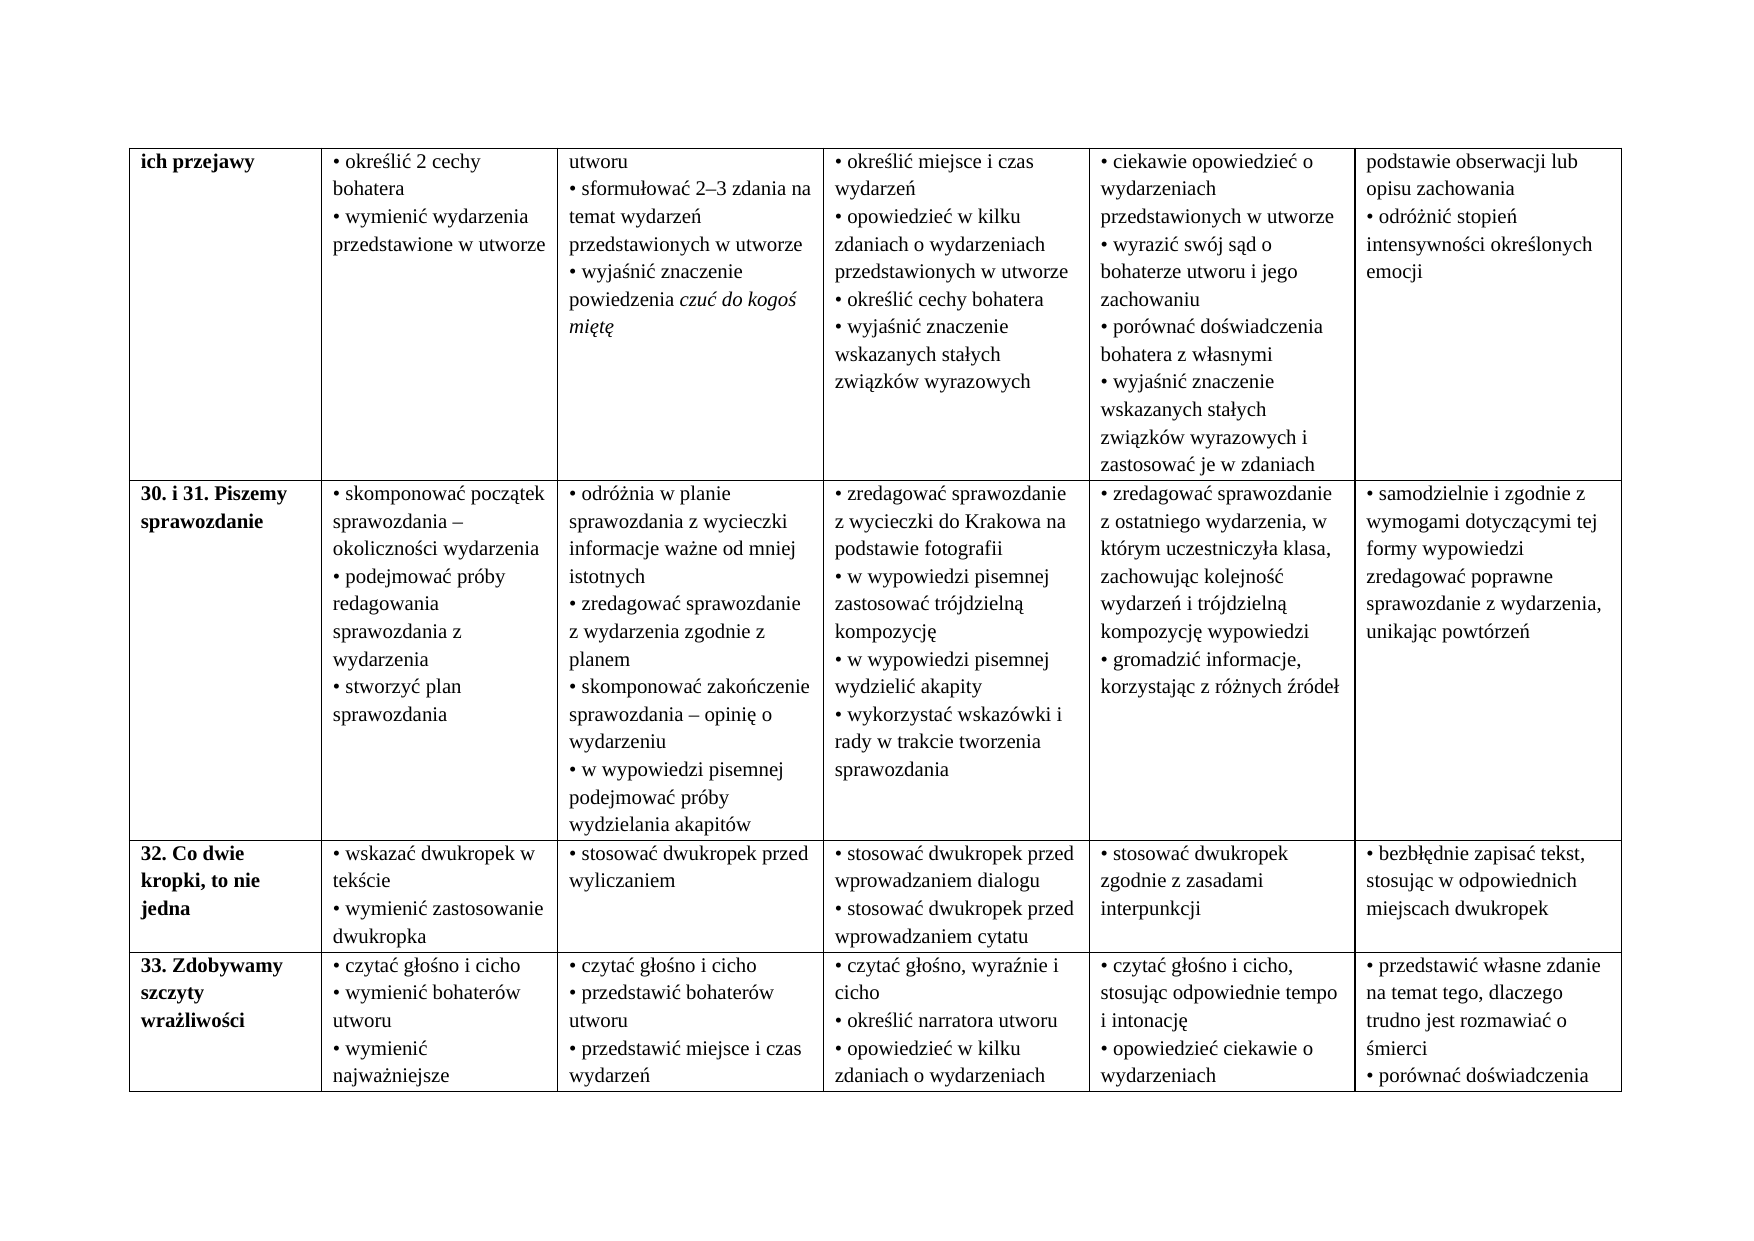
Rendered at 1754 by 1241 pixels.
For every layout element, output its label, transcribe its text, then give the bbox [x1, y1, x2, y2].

table_cell utworu • sformułować 2–3 zdania na temat wydarzeń przedstawionych w utworze • wyjaśnić znaczenie powiedzenia czuć do kogoś miętę [558, 149, 823, 480]
table_cell • przedstawić własne zdanie na temat tego, dlaczego trudno jest rozmawiać o śmierci • porównać doświadczenia [1356, 953, 1621, 1091]
table_cell • czytać głośno i cicho • przedstawić bohaterów utworu • przedstawić miejsce i czas wydarzeń [558, 953, 823, 1091]
table_cell • odróżnia w planie sprawozdania z wycieczki informacje ważne od mniej istotnych • zredagować sprawozdanie z wydarzenia zgodnie z planem • skomponować zakończenie sprawozdania – opinię o wydarzeniu • w wypowiedzi pisemnej podejmować próby wydzielania akapitów [558, 481, 823, 840]
table_cell podstawie obserwacji lub opisu zachowania • odróżnić stopień intensywności określonych emocji [1356, 149, 1621, 480]
table_cell • skomponować początek sprawozdania – okoliczności wydarzenia • podejmować próby redagowania sprawozdania z wydarzenia • stworzyć plan sprawozdania [322, 481, 557, 840]
table_cell 32. Co dwie kropki, to nie jedna [130, 841, 321, 952]
table_cell • czytać głośno i cicho • wymienić bohaterów utworu • wymienić najważniejsze [322, 953, 557, 1091]
table_cell 30. i 31. Piszemy sprawozdanie [130, 481, 321, 840]
table_cell • bezbłędnie zapisać tekst, stosując w odpowiednich miejscach dwukropek [1356, 841, 1621, 952]
table_cell • stosować dwukropek przed wyliczaniem [558, 841, 823, 952]
table_cell • określić 2 cechy bohatera • wymienić wydarzenia przedstawione w utworze [322, 149, 557, 480]
table_cell • zredagować sprawozdanie z wycieczki do Krakowa na podstawie fotografii • w wypowiedzi pisemnej zastosować trójdzielną kompozycję • w wypowiedzi pisemnej wydzielić akapity • wykorzystać wskazówki i rady w trakcie tworzenia sprawozdania [824, 481, 1089, 840]
table_cell • wskazać dwukropek w tekście • wymienić zastosowanie dwukropka [322, 841, 557, 952]
table_cell • stosować dwukropek przed wprowadzaniem dialogu • stosować dwukropek przed wprowadzaniem cytatu [824, 841, 1089, 952]
table_cell • czytać głośno, wyraźnie i cicho • określić narratora utworu • opowiedzieć w kilku zdaniach o wydarzeniach [824, 953, 1089, 1091]
table_cell • zredagować sprawozdanie z ostatniego wydarzenia, w którym uczestniczyła klasa, zachowując kolejność wydarzeń i trójdzielną kompozycję wypowiedzi • gromadzić informacje, korzystając z różnych źródeł [1090, 481, 1354, 840]
table_cell ich przejawy [130, 149, 321, 480]
table_cell • czytać głośno i cicho, stosując odpowiednie tempo i intonację • opowiedzieć ciekawie o wydarzeniach [1090, 953, 1354, 1091]
table_cell • samodzielnie i zgodnie z wymogami dotyczącymi tej formy wypowiedzi zredagować poprawne sprawozdanie z wydarzenia, unikając powtórzeń [1356, 481, 1621, 840]
table_cell • stosować dwukropek zgodnie z zasadami interpunkcji [1090, 841, 1354, 952]
table_cell • określić miejsce i czas wydarzeń • opowiedzieć w kilku zdaniach o wydarzeniach przedstawionych w utworze • określić cechy bohatera • wyjaśnić znaczenie wskazanych stałych związków wyrazowych [824, 149, 1089, 480]
table_cell 33. Zdobywamy szczyty wrażliwości [130, 953, 321, 1091]
table_cell • ciekawie opowiedzieć o wydarzeniach przedstawionych w utworze • wyrazić swój sąd o bohaterze utworu i jego zachowaniu • porównać doświadczenia bohatera z własnymi • wyjaśnić znaczenie wskazanych stałych związków wyrazowych i zastosować je w zdaniach [1090, 149, 1354, 480]
